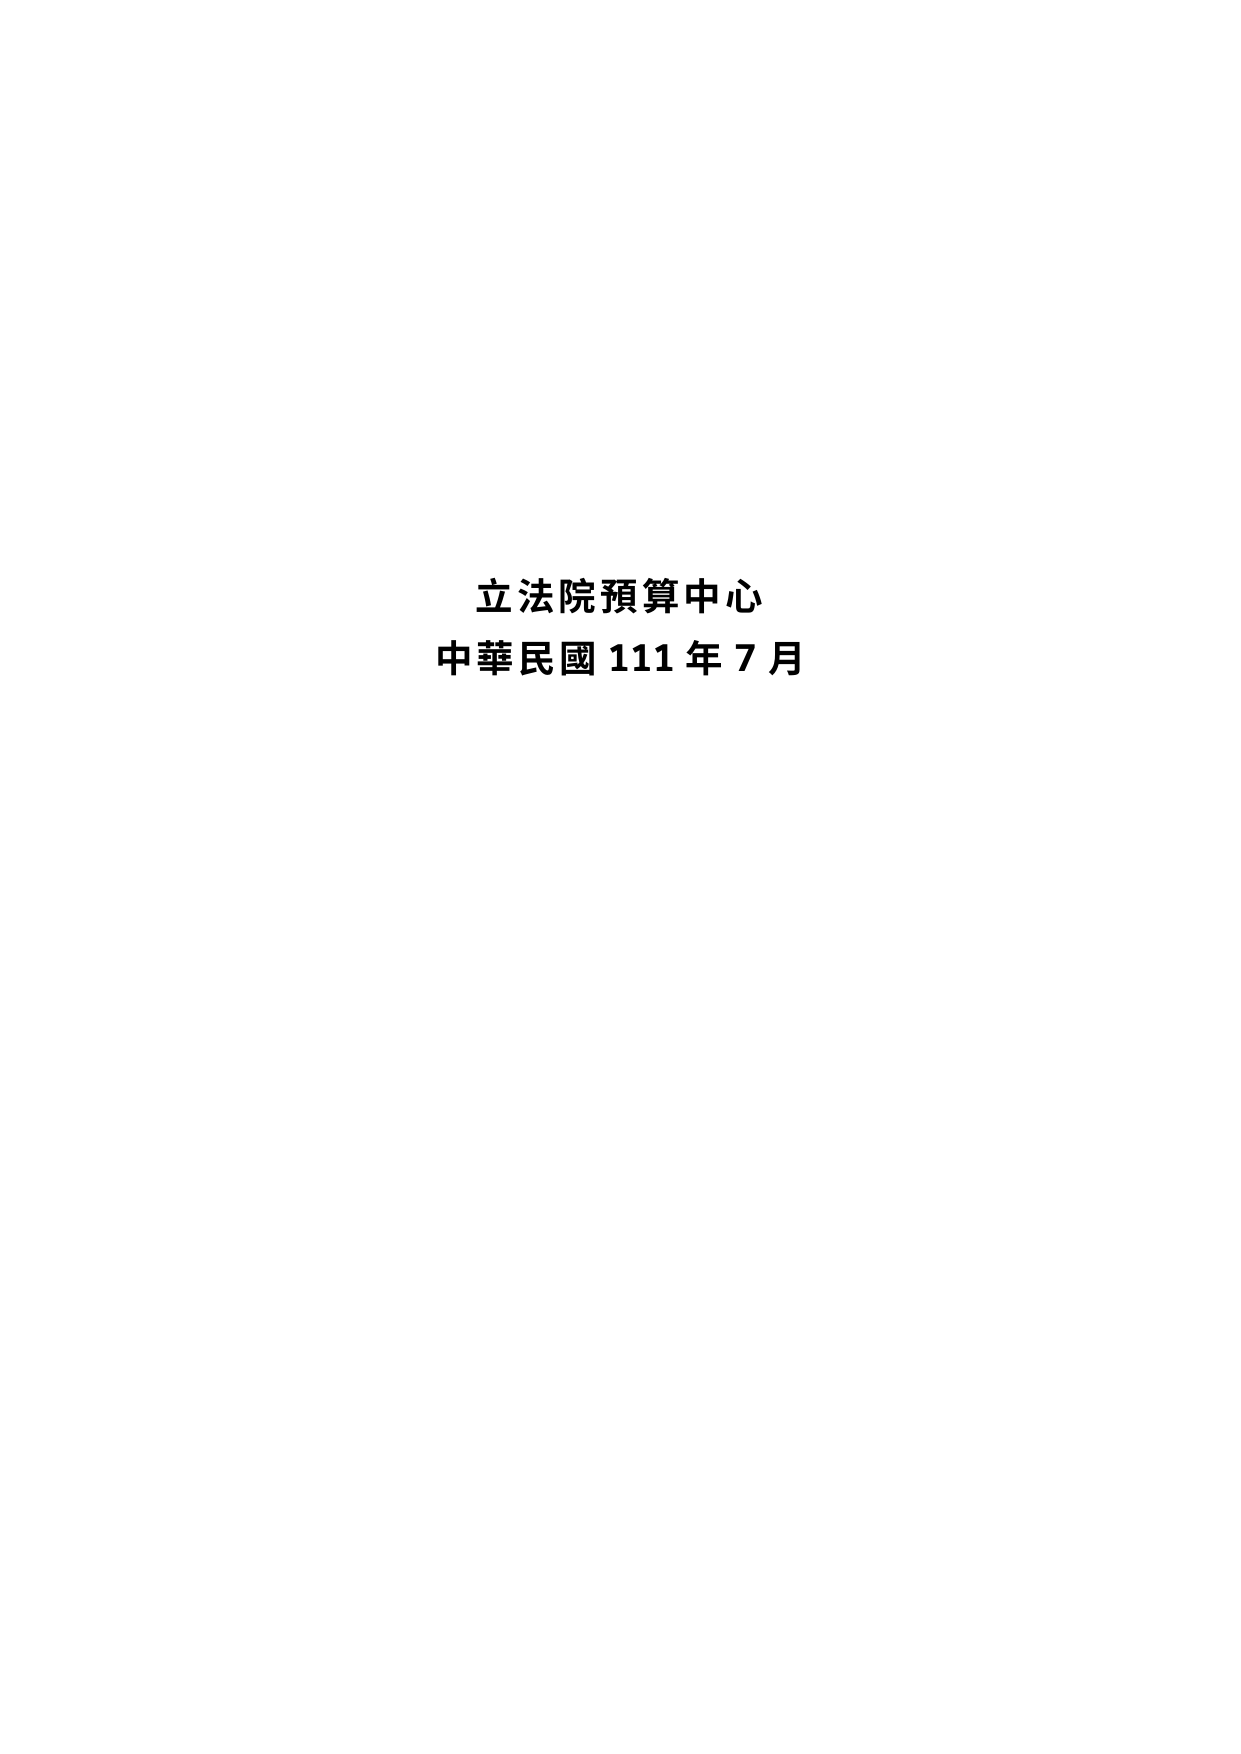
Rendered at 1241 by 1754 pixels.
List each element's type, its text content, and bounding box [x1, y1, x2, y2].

text 中華民國111年7月 [183, 615, 1058, 677]
text 立法院預算中心 [183, 552, 1058, 615]
